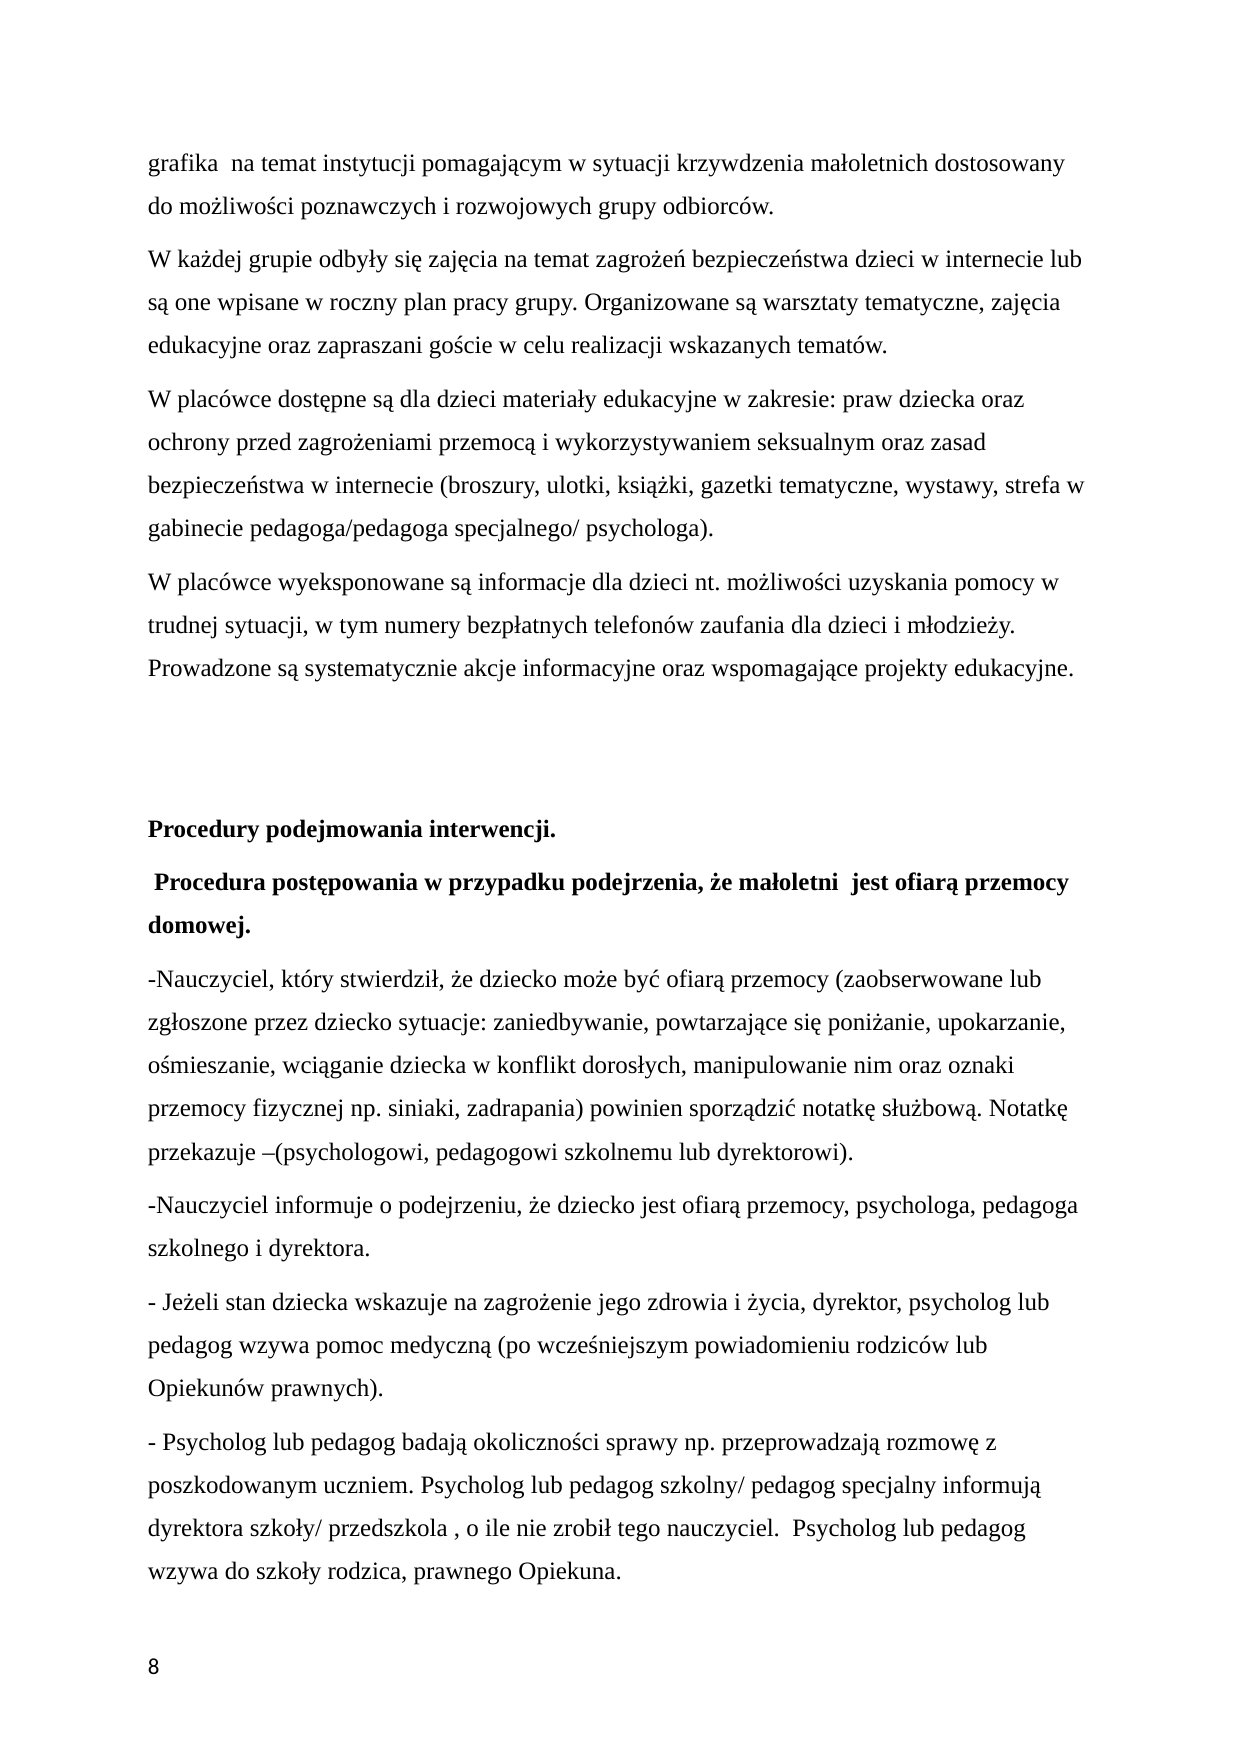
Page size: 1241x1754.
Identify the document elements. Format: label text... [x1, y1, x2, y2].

text Procedury podejmowania interwencji. [148, 814, 1093, 843]
text -Nauczyciel, który stwierdził, że dziecko może być ofiarą przemocy (zaobserwowane lub zgłoszone przez dziecko sytuacje: zaniedbywanie, powtarzające się poniżanie, upokarzanie, ośmieszanie, wciąganie dziecka w konflikt dorosłych, manipulowanie nim oraz oznaki przemocy fizycznej np. siniaki, zadrapania) powinien sporządzić notatkę służbową. Notatkę przekazuje –(psychologowi, pedagogowi szkolnemu lub dyrektorowi). [148, 964, 1093, 1165]
text W każdej grupie odbyły się zajęcia na temat zagrożeń bezpieczeństwa dzieci w internecie lub są one wpisane w roczny plan pracy grupy. Organizowane są warsztaty tematyczne, zajęcia edukacyjne oraz zapraszani goście w celu realizacji wskazanych tematów. [148, 244, 1093, 359]
text -Nauczyciel informuje o podejrzeniu, że dziecko jest ofiarą przemocy, psychologa, pedagoga szkolnego i dyrektora. [148, 1190, 1093, 1262]
text grafika na temat instytucji pomagającym w sytuacji krzywdzenia małoletnich dostosowany do możliwości poznawczych i rozwojowych grupy odbiorców. [148, 148, 1093, 219]
text - Jeżeli stan dziecka wskazuje na zagrożenie jego zdrowia i życia, dyrektor, psycholog lub pedagog wzywa pomoc medyczną (po wcześniejszym powiadomieniu rodziców lub Opiekunów prawnych). [148, 1287, 1093, 1402]
text W placówce wyeksponowane są informacje dla dzieci nt. możliwości uzyskania pomocy w trudnej sytuacji, w tym numery bezpłatnych telefonów zaufania dla dzieci i młodzieży. Prowadzone są systematycznie akcje informacyjne oraz wspomagające projekty edukacyjne. [148, 567, 1093, 682]
text Procedura postępowania w przypadku podejrzenia, że małoletni jest ofiarą przemocy domowej. [148, 867, 1093, 939]
text W placówce dostępne są dla dzieci materiały edukacyjne w zakresie: praw dziecka oraz ochrony przed zagrożeniami przemocą i wykorzystywaniem seksualnym oraz zasad bezpieczeństwa w internecie (broszury, ulotki, książki, gazetki tematyczne, wystawy, strefa w gabinecie pedagoga/pedagoga specjalnego/ psychologa). [148, 384, 1093, 542]
text - Psycholog lub pedagog badają okoliczności sprawy np. przeprowadzają rozmowę z poszkodowanym uczniem. Psycholog lub pedagog szkolny/ pedagog specjalny informują dyrektora szkoły/ przedszkola , o ile nie zrobił tego nauczyciel. Psycholog lub pedagog wzywa do szkoły rodzica, prawnego Opiekuna. [148, 1427, 1093, 1585]
